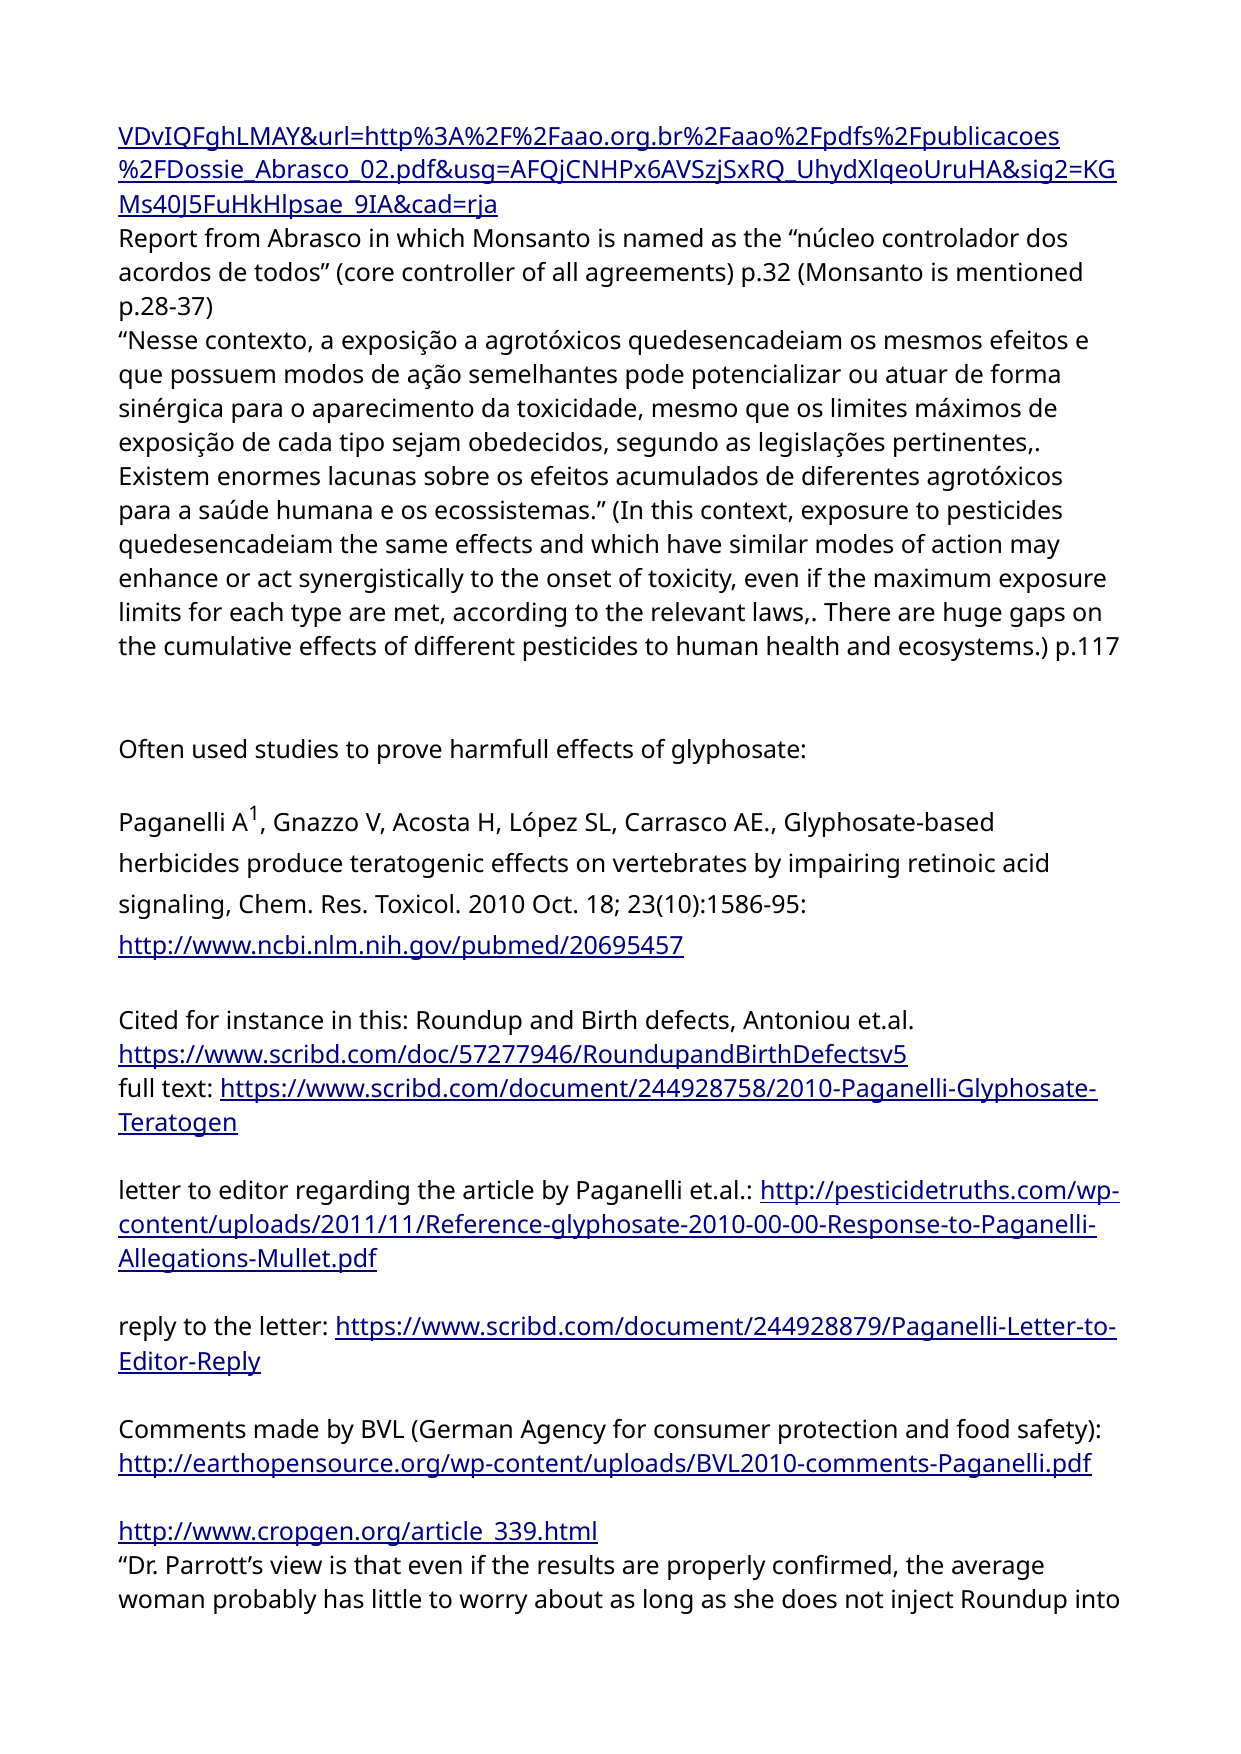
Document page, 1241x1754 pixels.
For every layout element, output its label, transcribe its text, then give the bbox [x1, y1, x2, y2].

text VDvIQFghLMAY&url=http%3A%2F%2Faao.org.br%2Faao%2Fpdfs%2Fpublicacoes%2FDossie_Abrasco_02.pdf&usg=AFQjCNHPx6AVSzjSxRQ_UhydXlqeoUruHA&sig2=KGMs40J5FuHkHlpsae_9IA&cad=rja [118, 118, 1122, 220]
text full text: https://www.scribd.com/document/244928758/2010-Paganelli-Glyphosate-Teratogen [118, 1071, 1122, 1139]
text “Nesse contexto, a exposição a agrotóxicos quedesencadeiam os mesmos efeitos e que possuem modos de ação semelhantes pode potencializar ou atuar de forma sinérgica para o aparecimento da toxicidade, mesmo que os limites máximos de exposição de cada tipo sejam obedecidos, segundo as legislações pertinentes,. Existem enormes lacunas sobre os efeitos acumulados de diferentes agrotóxicos para a saúde humana e os ecossistemas.” (In this context, exposure to pesticides quedesencadeiam the same effects and which have similar modes of action may enhance or act synergistically to the onset of toxicity, even if the maximum exposure limits for each type are met, according to the relevant laws,. There are huge gaps on the cumulative effects of different pesticides to human health and ecosystems.) p.117 [118, 322, 1122, 663]
text https://www.scribd.com/doc/57277946/RoundupandBirthDefectsv5 [118, 1037, 1122, 1071]
text Report from Abrasco in which Monsanto is named as the “núcleo controlador dos acordos de todos” (core controller of all agreements) p.32 (Monsanto is mentioned p.28-37) [118, 220, 1122, 322]
text http://earthopensource.org/wp-content/uploads/BVL2010-comments-Paganelli.pdf [118, 1445, 1122, 1479]
text http://www.cropgen.org/article_339.html [118, 1513, 1122, 1547]
text Cited for instance in this: Roundup and Birth defects, Antoniou et.al. [118, 1002, 1122, 1037]
text letter to editor regarding the article by Paganelli et.al.: http://pesticidetruths.com/wp-content/uploads/2011/11/Reference-glyphosate-2010-00-00-Response-to-Paganelli-Allegations-Mullet.pdf [118, 1173, 1122, 1275]
text “Dr. Parrott’s view is that even if the results are properly confirmed, the average woman probably has little to worry about as long as she does not inject Roundup into [118, 1547, 1122, 1616]
text reply to the letter: https://www.scribd.com/document/244928879/Paganelli-Letter-to-Editor-Reply [118, 1309, 1122, 1377]
text Comments made by BVL (German Agency for consumer protection and food safety): [118, 1411, 1122, 1445]
text Paganelli A1, Gnazzo V, Acosta H, López SL, Carrasco AE., Glyphosate-based herbicides produce teratogenic effects on vertebrates by impairing retinoic acid signaling, Chem. Res. Toxicol. 2010 Oct. 18; 23(10):1586-95: http://www.ncbi.nlm.nih.gov/pubmed/20695457 [118, 799, 1122, 962]
text Often used studies to prove harmfull effects of glyphosate: [118, 731, 1122, 765]
